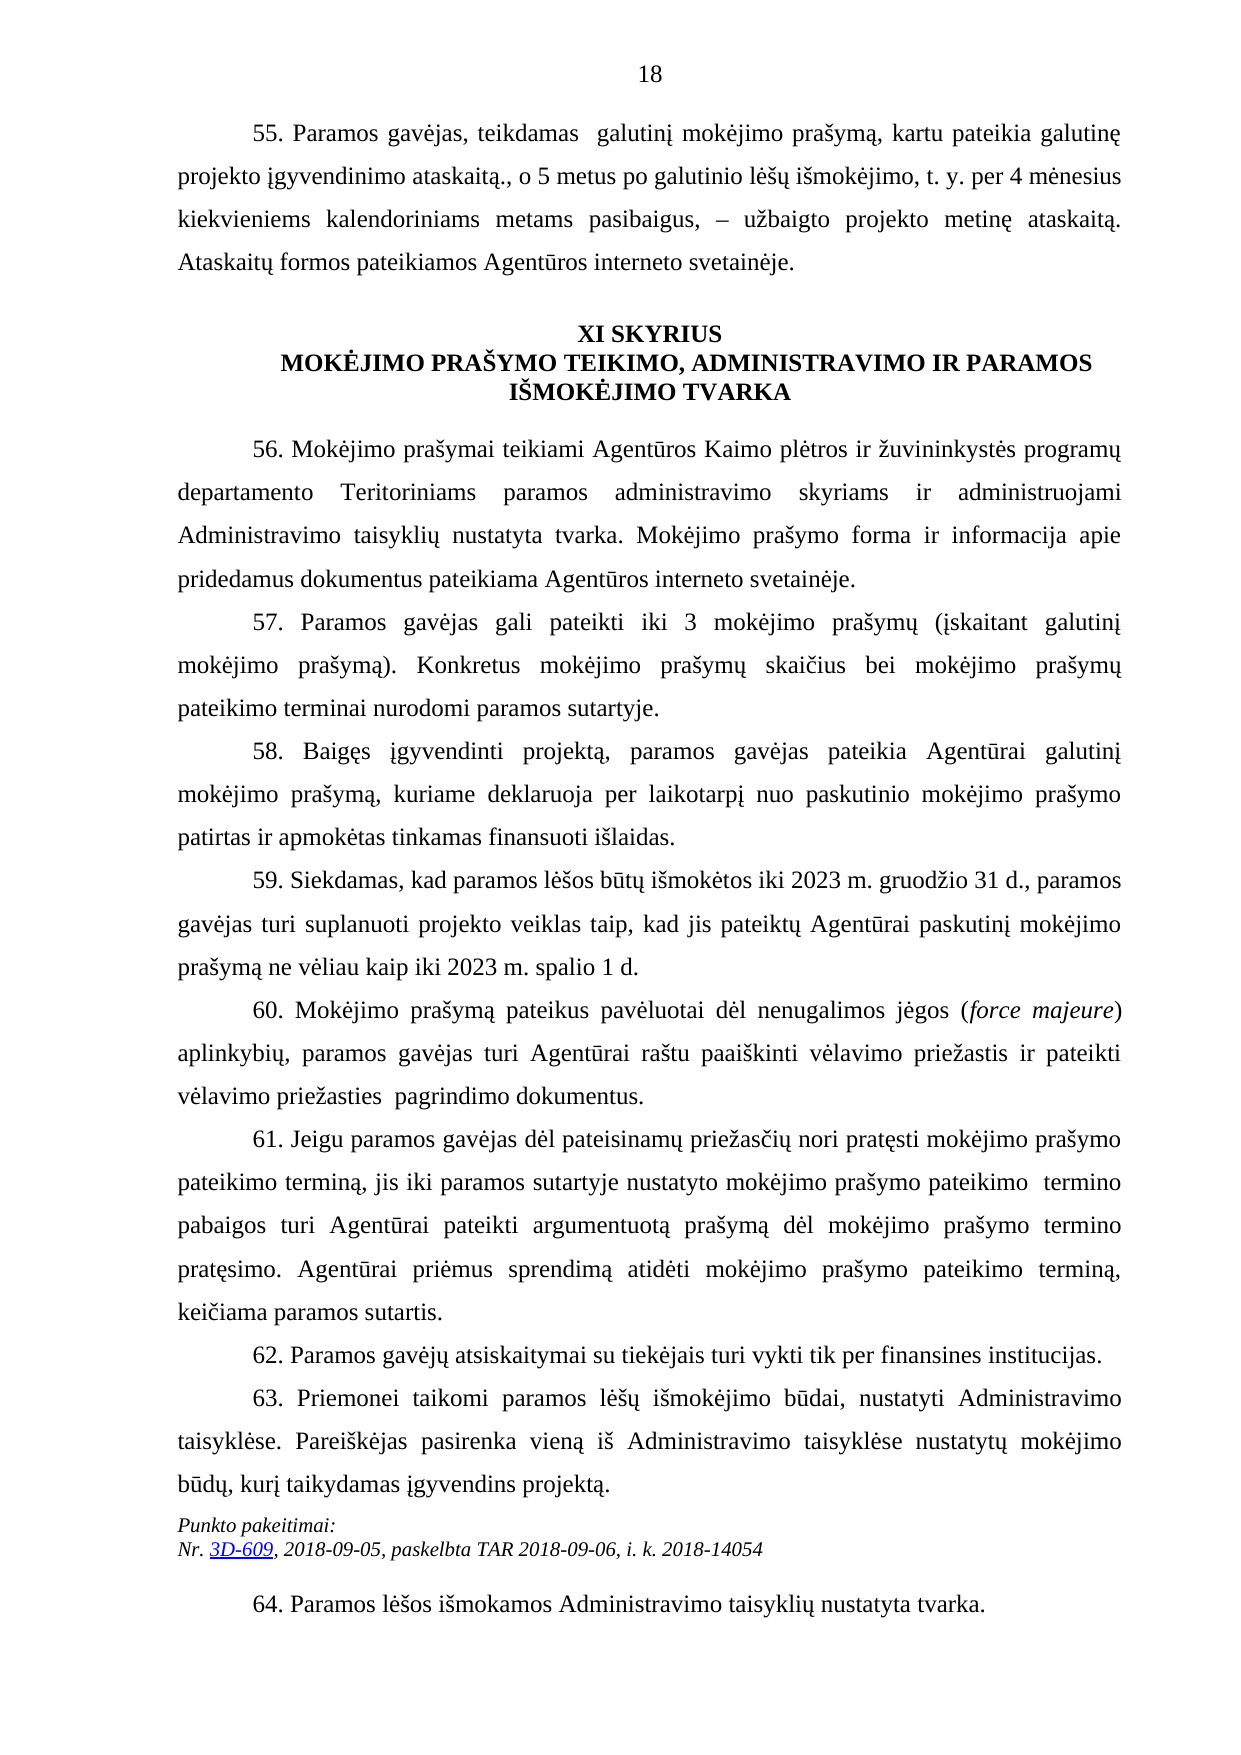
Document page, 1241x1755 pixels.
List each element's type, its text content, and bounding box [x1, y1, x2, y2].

text 60. Mokėjimo prašymą pateikus pavėluotai dėl nenugalimos jėgos (force majeure) aplinkybių, paramos gavėjas turi Agentūrai raštu paaiškinti vėlavimo priežastis ir pateikti vėlavimo priežasties pagrindimo dokumentus. [177, 995, 1122, 1110]
text 57. Paramos gavėjas gali pateikti iki 3 mokėjimo prašymų (įskaitant galutinį mokėjimo prašymą). Konkretus mokėjimo prašymų skaičius bei mokėjimo prašymų pateikimo terminai nurodomi paramos sutartyje. [177, 607, 1122, 722]
text 55. Paramos gavėjas, teikdamas galutinį mokėjimo prašymą, kartu pateikia galutinę projekto įgyvendinimo ataskaitą., o 5 metus po galutinio lėšų išmokėjimo, t. y. per 4 mėnesius kiekvieniems kalendoriniams metams pasibaigus, – užbaigto projekto metinę ataskaitą. Ataskaitų formos pateikiamos Agentūros interneto svetainėje. [177, 118, 1122, 276]
text Punkto pakeitimai: [177, 1512, 1122, 1537]
text 61. Jeigu paramos gavėjas dėl pateisinamų priežasčių nori pratęsti mokėjimo prašymo pateikimo terminą, jis iki paramos sutartyje nustatyto mokėjimo prašymo pateikimo termino pabaigos turi Agentūrai pateikti argumentuotą prašymą dėl mokėjimo prašymo termino pratęsimo. Agentūrai priėmus sprendimą atidėti mokėjimo prašymo pateikimo terminą, keičiama paramos sutartis. [177, 1124, 1122, 1326]
text 58. Baigęs įgyvendinti projektą, paramos gavėjas pateikia Agentūrai galutinį mokėjimo prašymą, kuriame deklaruoja per laikotarpį nuo paskutinio mokėjimo prašymo patirtas ir apmokėtas tinkamas finansuoti išlaidas. [177, 736, 1122, 851]
text 56. Mokėjimo prašymai teikiami Agentūros Kaimo plėtros ir žuvininkystės programų departamento Teritoriniams paramos administravimo skyriams ir administruojami Administravimo taisyklių nustatyta tvarka. Mokėjimo prašymo forma ir informacija apie pridedamus dokumentus pateikiama Agentūros interneto svetainėje. [177, 434, 1122, 592]
text 59. Siekdamas, kad paramos lėšos būtų išmokėtos iki 2023 m. gruodžio 31 d., paramos gavėjas turi suplanuoti projekto veiklas taip, kad jis pateiktų Agentūrai paskutinį mokėjimo prašymą ne vėliau kaip iki 2023 m. spalio 1 d. [177, 866, 1122, 981]
text 64. Paramos lėšos išmokamos Administravimo taisyklių nustatyta tvarka. [177, 1589, 1122, 1618]
text 62. Paramos gavėjų atsiskaitymai su tiekėjais turi vykti tik per finansines institucijas. [177, 1340, 1122, 1369]
text Nr. 3D-609, 2018-09-05, paskelbta TAR 2018-09-06, i. k. 2018-14054 [177, 1537, 1122, 1561]
text 63. Priemonei taikomi paramos lėšų išmokėjimo būdai, nustatyti Administravimo taisyklėse. Pareiškėjas pasirenka vieną iš Administravimo taisyklėse nustatytų mokėjimo būdų, kurį taikydamas įgyvendins projektą. [177, 1383, 1122, 1498]
text XI SKYRIUS [177, 319, 1122, 348]
text MOKĖJIMO PRAŠYMO TEIKIMO, ADMINISTRAVIMO IR PARAMOS IŠMOKĖJIMO TVARKA [177, 348, 1122, 406]
